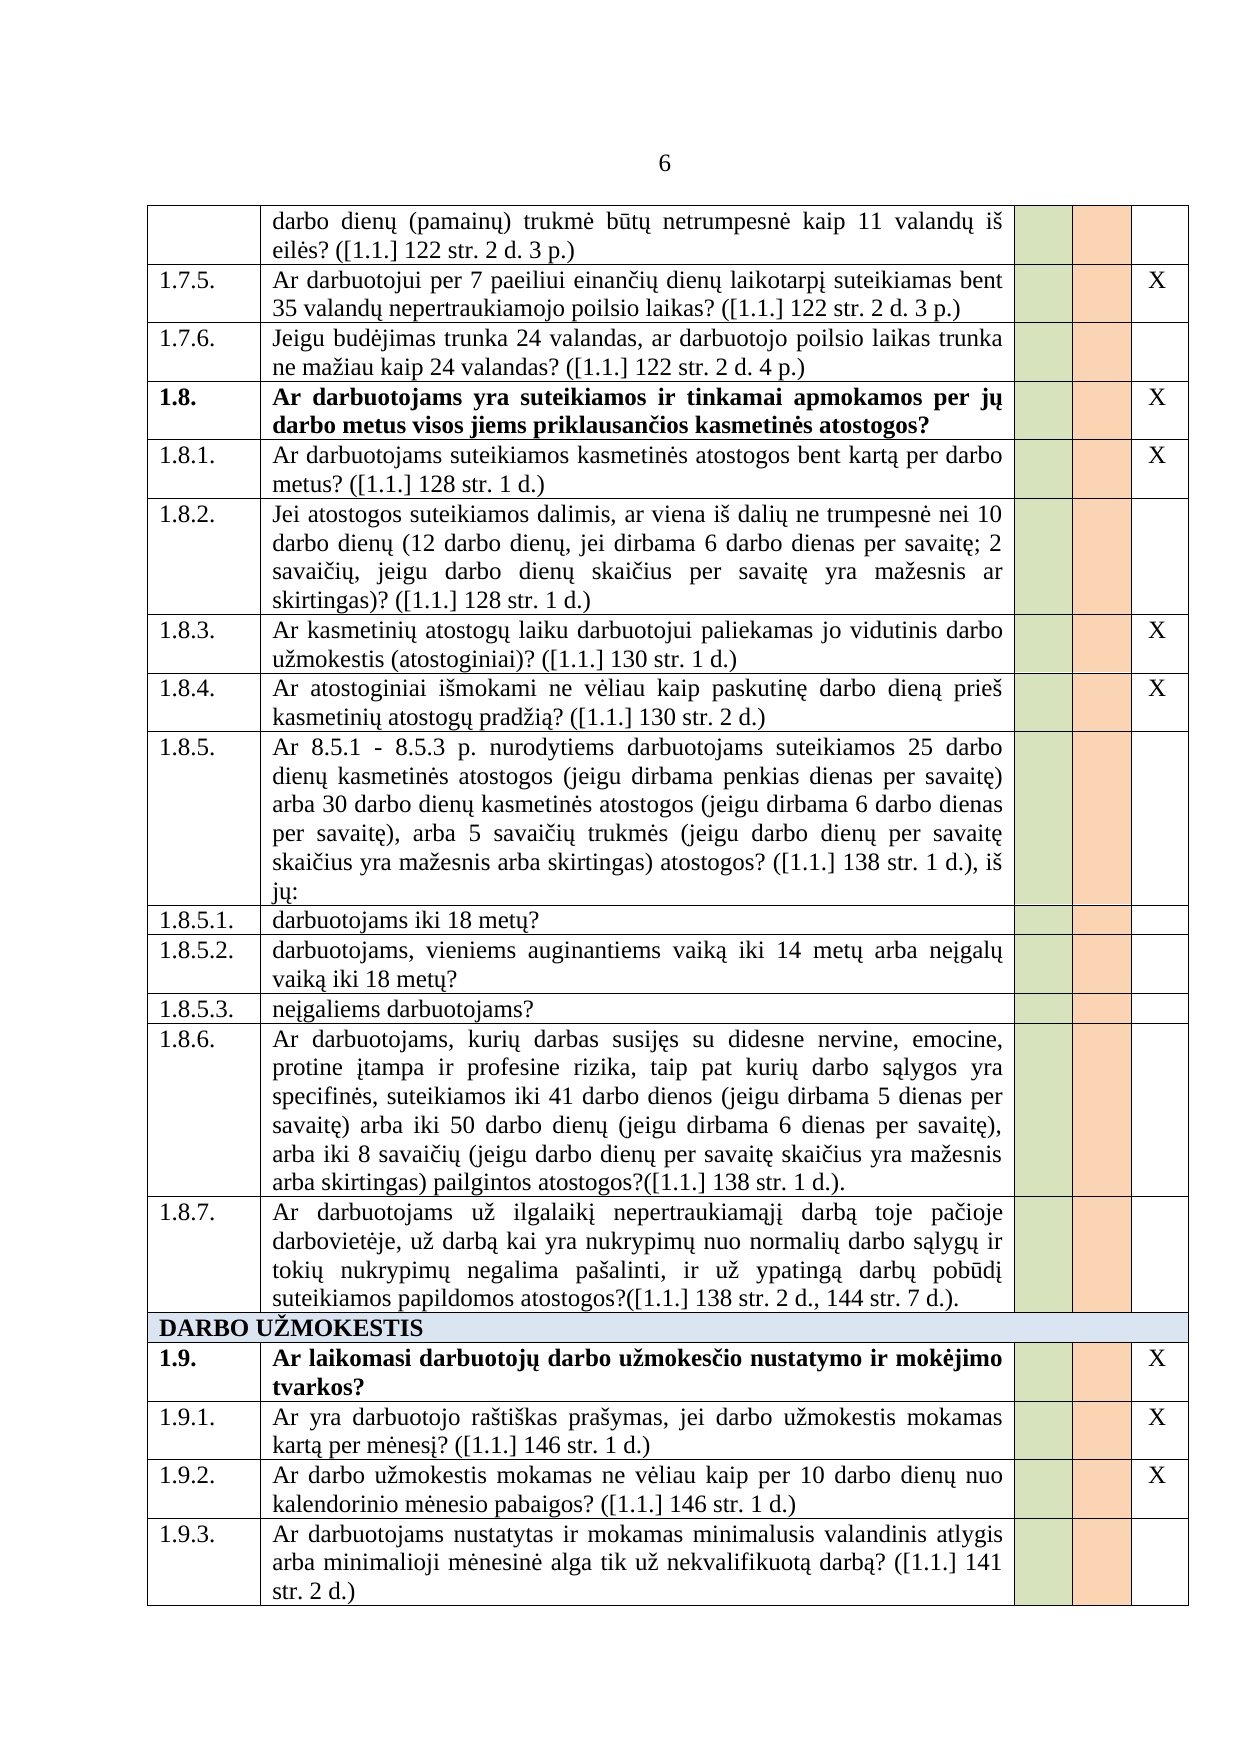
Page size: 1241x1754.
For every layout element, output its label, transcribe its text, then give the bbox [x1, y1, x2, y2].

table_cell 1.8.5.3. [148, 994, 260, 1023]
table_cell  [1073, 732, 1131, 904]
table_cell  [1073, 1343, 1131, 1401]
table_cell Ar atostoginiai išmokami ne vėliau kaip paskutinę darbo dieną prieš kasmetinių atostogų pradžią? ([1.1.] 130 str. 2 d.) [261, 674, 1014, 731]
table_cell DARBO UŽMOKESTIS [148, 1313, 1188, 1342]
table_cell X [1132, 615, 1188, 672]
table_cell 1.9. [148, 1343, 260, 1401]
table_cell  [1015, 1519, 1072, 1605]
table_cell [1132, 206, 1188, 264]
table_cell  [1132, 1197, 1188, 1312]
table_cell  [1015, 499, 1072, 614]
table_cell  [1073, 994, 1131, 1023]
table_cell  [1015, 674, 1072, 731]
table_cell  [1015, 1197, 1072, 1312]
table_cell X [1132, 265, 1188, 322]
table_cell 1.9.2. [148, 1460, 260, 1518]
table_cell  [1073, 1024, 1131, 1196]
table_cell [1073, 206, 1131, 264]
table_cell  [1015, 382, 1072, 439]
table_cell  [1073, 1519, 1131, 1605]
table_cell 1.8.6. [148, 1024, 260, 1196]
table_cell 1.8. [148, 382, 260, 439]
table_cell  [1015, 732, 1072, 904]
table_cell darbuotojams iki 18 metų? [261, 906, 1014, 934]
table_cell X [1132, 1460, 1188, 1518]
table_cell 1.8.1. [148, 440, 260, 498]
table_cell 1.8.4. [148, 674, 260, 731]
table_cell  [1073, 935, 1131, 993]
table_cell  [1132, 499, 1188, 614]
table_cell X [1132, 1402, 1188, 1459]
table_cell Ar darbuotojui per 7 paeiliui einančių dienų laikotarpį suteikiamas bent 35 valandų nepertraukiamojo poilsio laikas? ([1.1.] 122 str. 2 d. 3 p.) [261, 265, 1014, 322]
table_cell 1.9.3. [148, 1519, 260, 1605]
table_cell 1.8.7. [148, 1197, 260, 1312]
table_cell  [1015, 1024, 1072, 1196]
table_cell X [1132, 440, 1188, 498]
table_cell  [1073, 906, 1131, 934]
table_cell  [1015, 323, 1072, 381]
table_cell Ar darbuotojams, kurių darbas susijęs su didesne nervine, emocine, protine įtampa ir profesine rizika, taip pat kurių darbo sąlygos yra specifinės, suteikiamos iki 41 darbo dienos (jeigu dirbama 5 dienas per savaitę) arba iki 50 darbo dienų (jeigu dirbama 6 dienas per savaitę), arba iki 8 savaičių (jeigu darbo dienų per savaitę skaičius yra mažesnis arba skirtingas) pailgintos atostogos?([1.1.] 138 str. 1 d.). [261, 1024, 1014, 1196]
table_cell  [1015, 1343, 1072, 1401]
table_cell Ar laikomasi darbuotojų darbo užmokesčio nustatymo ir mokėjimo tvarkos? [261, 1343, 1014, 1401]
table_cell Ar 8.5.1 - 8.5.3 p. nurodytiems darbuotojams suteikiamos 25 darbo dienų kasmetinės atostogos (jeigu dirbama penkias dienas per savaitę) arba 30 darbo dienų kasmetinės atostogos (jeigu dirbama 6 darbo dienas per savaitę), arba 5 savaičių trukmės (jeigu darbo dienų per savaitę skaičius yra mažesnis arba skirtingas) atostogos? ([1.1.] 138 str. 1 d.), iš jų: [261, 732, 1014, 904]
table_cell  [1073, 1460, 1131, 1518]
table_cell [148, 206, 260, 264]
table_cell X [1132, 1343, 1188, 1401]
table_cell 1.8.2. [148, 499, 260, 614]
table_cell  [1132, 323, 1188, 381]
table_cell  [1073, 382, 1131, 439]
table_cell  [1015, 615, 1072, 672]
table_cell  [1132, 732, 1188, 904]
table_cell Ar yra darbuotojo raštiškas prašymas, jei darbo užmokestis mokamas kartą per mėnesį? ([1.1.] 146 str. 1 d.) [261, 1402, 1014, 1459]
table_cell neįgaliems darbuotojams? [261, 994, 1014, 1023]
table_cell  [1073, 323, 1131, 381]
table_cell  [1132, 935, 1188, 993]
table_cell  [1015, 994, 1072, 1023]
table_cell Ar darbuotojams už ilgalaikį nepertraukiamąjį darbą toje pačioje darbovietėje, už darbą kai yra nukrypimų nuo normalių darbo sąlygų ir tokių nukrypimų negalima pašalinti, ir už ypatingą darbų pobūdį suteikiamos papildomos atostogos?([1.1.] 138 str. 2 d., 144 str. 7 d.). [261, 1197, 1014, 1312]
table_cell Ar darbuotojams suteikiamos kasmetinės atostogos bent kartą per darbo metus? ([1.1.] 128 str. 1 d.) [261, 440, 1014, 498]
table_cell  [1132, 1024, 1188, 1196]
table_cell  [1132, 1519, 1188, 1605]
table_cell  [1073, 674, 1131, 731]
table_cell  [1073, 440, 1131, 498]
table_cell Ar darbo užmokestis mokamas ne vėliau kaip per 10 darbo dienų nuo kalendorinio mėnesio pabaigos? ([1.1.] 146 str. 1 d.) [261, 1460, 1014, 1518]
table_cell  [1073, 265, 1131, 322]
table_cell  [1073, 1402, 1131, 1459]
table_cell Ar kasmetinių atostogų laiku darbuotojui paliekamas jo vidutinis darbo užmokestis (atostoginiai)? ([1.1.] 130 str. 1 d.) [261, 615, 1014, 672]
table_cell 1.7.5. [148, 265, 260, 322]
table_cell  [1015, 906, 1072, 934]
table_cell X [1132, 674, 1188, 731]
table_cell 1.8.3. [148, 615, 260, 672]
table_cell  [1015, 1460, 1072, 1518]
table_cell Jeigu budėjimas trunka 24 valandas, ar darbuotojo poilsio laikas trunka ne mažiau kaip 24 valandas? ([1.1.] 122 str. 2 d. 4 p.) [261, 323, 1014, 381]
table_cell  [1015, 440, 1072, 498]
table_cell  [1132, 906, 1188, 934]
table_cell  [1015, 265, 1072, 322]
table_cell 1.8.5.1. [148, 906, 260, 934]
table_cell darbo dienų (pamainų) trukmė būtų netrumpesnė kaip 11 valandų iš eilės? ([1.1.] 122 str. 2 d. 3 p.) [261, 206, 1014, 264]
table_cell [1015, 206, 1072, 264]
table_cell 1.8.5.2. [148, 935, 260, 993]
table_cell  [1132, 994, 1188, 1023]
table_cell 1.9.1. [148, 1402, 260, 1459]
table_cell  [1015, 1402, 1072, 1459]
table_cell X [1132, 382, 1188, 439]
table_cell  [1073, 615, 1131, 672]
table_cell Jei atostogos suteikiamos dalimis, ar viena iš dalių ne trumpesnė nei 10 darbo dienų (12 darbo dienų, jei dirbama 6 darbo dienas per savaitę; 2 savaičių, jeigu darbo dienų skaičius per savaitę yra mažesnis ar skirtingas)? ([1.1.] 128 str. 1 d.) [261, 499, 1014, 614]
table_cell 1.7.6. [148, 323, 260, 381]
table_cell  [1073, 1197, 1131, 1312]
table_cell  [1015, 935, 1072, 993]
table_cell Ar darbuotojams nustatytas ir mokamas minimalusis valandinis atlygis arba minimalioji mėnesinė alga tik už nekvalifikuotą darbą? ([1.1.] 141 str. 2 d.) [261, 1519, 1014, 1605]
table_cell darbuotojams, vieniems auginantiems vaiką iki 14 metų arba neįgalų vaiką iki 18 metų? [261, 935, 1014, 993]
table_cell Ar darbuotojams yra suteikiamos ir tinkamai apmokamos per jų darbo metus visos jiems priklausančios kasmetinės atostogos? [261, 382, 1014, 439]
table_cell 1.8.5. [148, 732, 260, 904]
table_cell  [1073, 499, 1131, 614]
